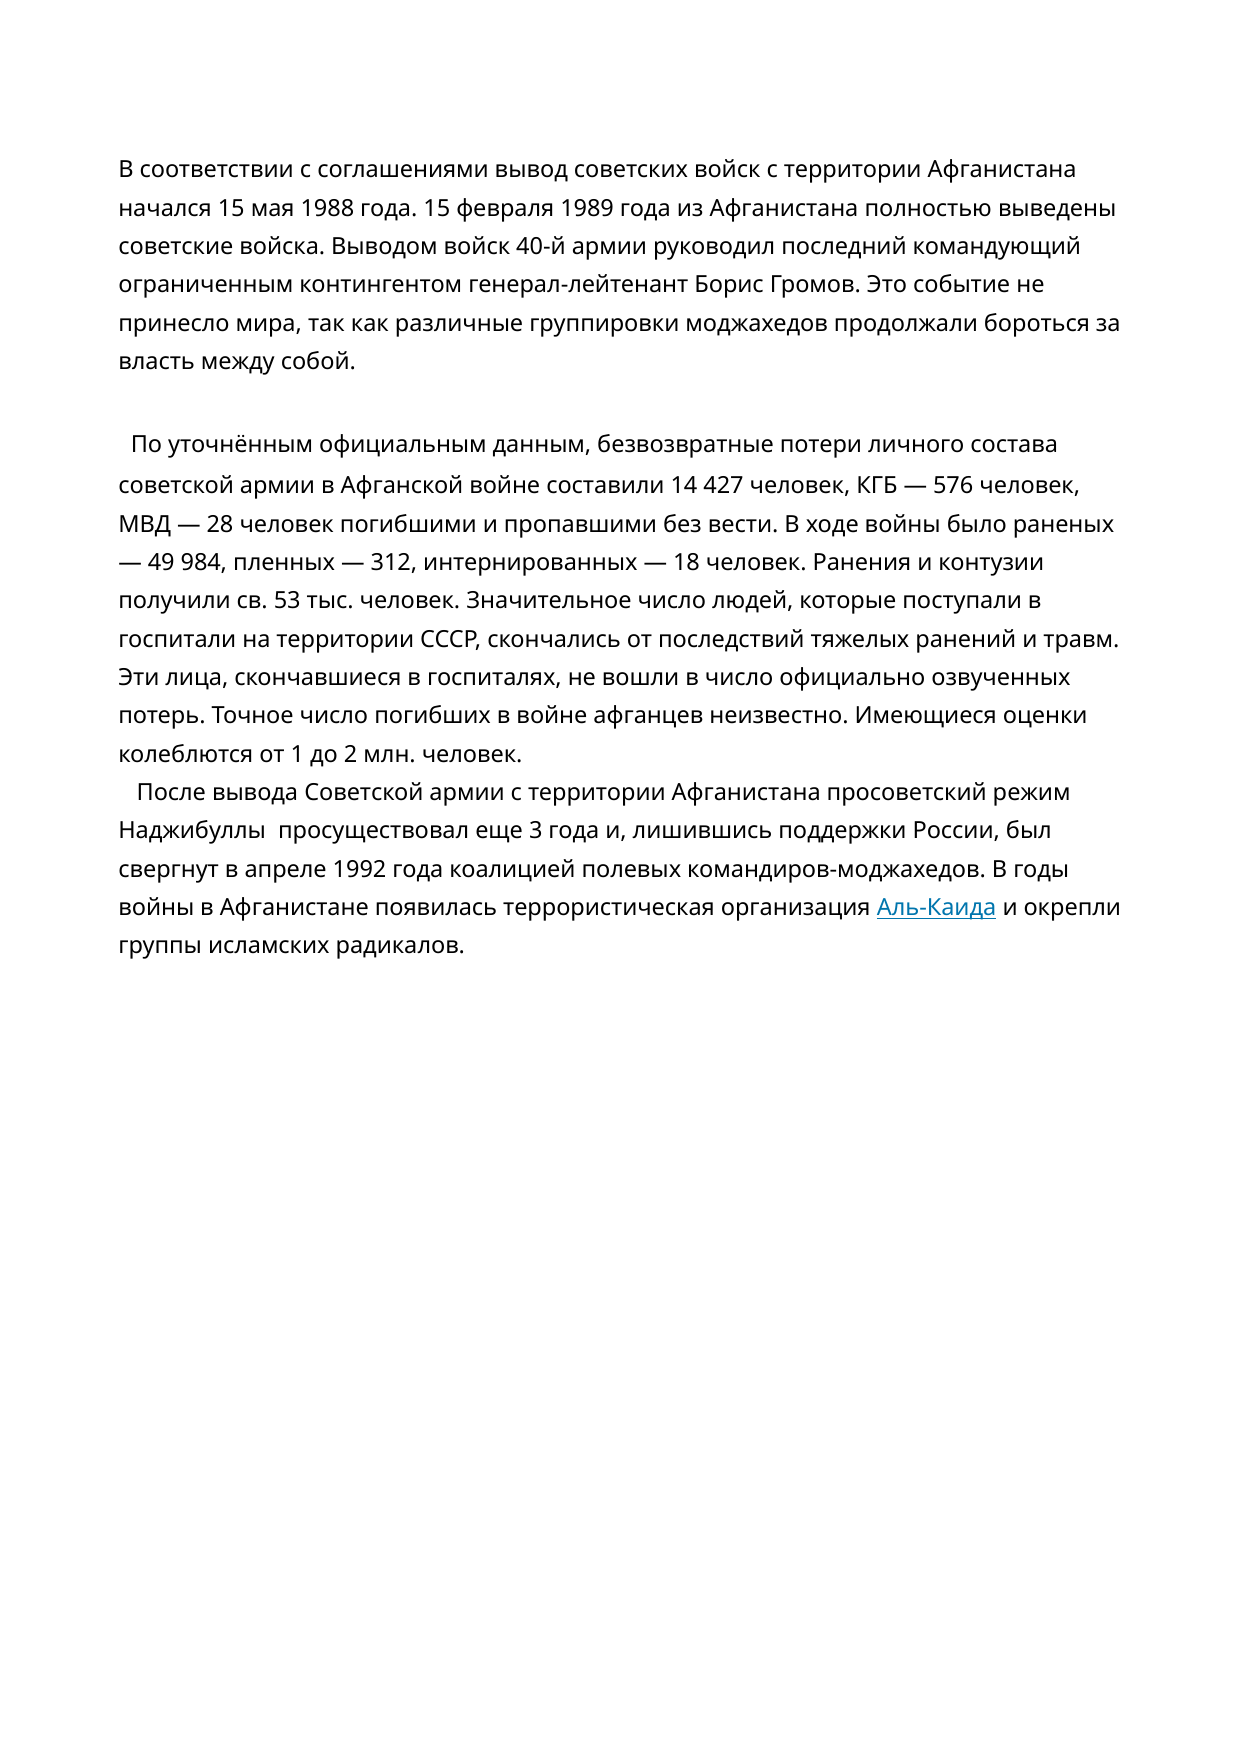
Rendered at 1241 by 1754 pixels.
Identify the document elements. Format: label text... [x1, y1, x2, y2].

text По уточнённым официальным данным, безвозвратные потери личного состава советской армии в Афганской войне составили 14 427 человек, КГБ — 576 человек, МВД — 28 человек погибшими и пропавшими без вести. В ходе войны было раненых — 49 984, пленных — 312, интернированных — 18 человек. Ранения и контузии получили св. 53 тыс. человек. Значительное число людей, которые поступали в госпитали на территории СССР, скончались от последствий тяжелых ранений и травм. Эти лица, скончавшиеся в госпиталях, не вошли в число официально озвученных потерь. Точное число погибших в войне афганцев неизвестно. Имеющиеся оценки колеблются от 1 до 2 млн. человек. [118, 417, 1122, 769]
text После вывода Советской армии с территории Афганистана просоветский режим Наджибуллы просуществовал еще 3 года и, лишившись поддержки России, был свергнут в апреле 1992 года коалицией полевых командиров-моджахедов. В годы войны в Афганистане появилась террористическая организация Аль-Каида и окрепли группы исламских радикалов. [118, 776, 1122, 961]
text В соответствии с соглашениями вывод советских войск с территории Афганистана начался 15 мая 1988 года. 15 февраля 1989 года из Афганистана полностью выведены советские войска. Выводом войск 40-й армии руководил последний командующий ограниченным контингентом генерал-лейтенант Борис Громов. Это событие не принесло мира, так как различные группировки моджахедов продолжали бороться за власть между собой. [118, 153, 1122, 376]
